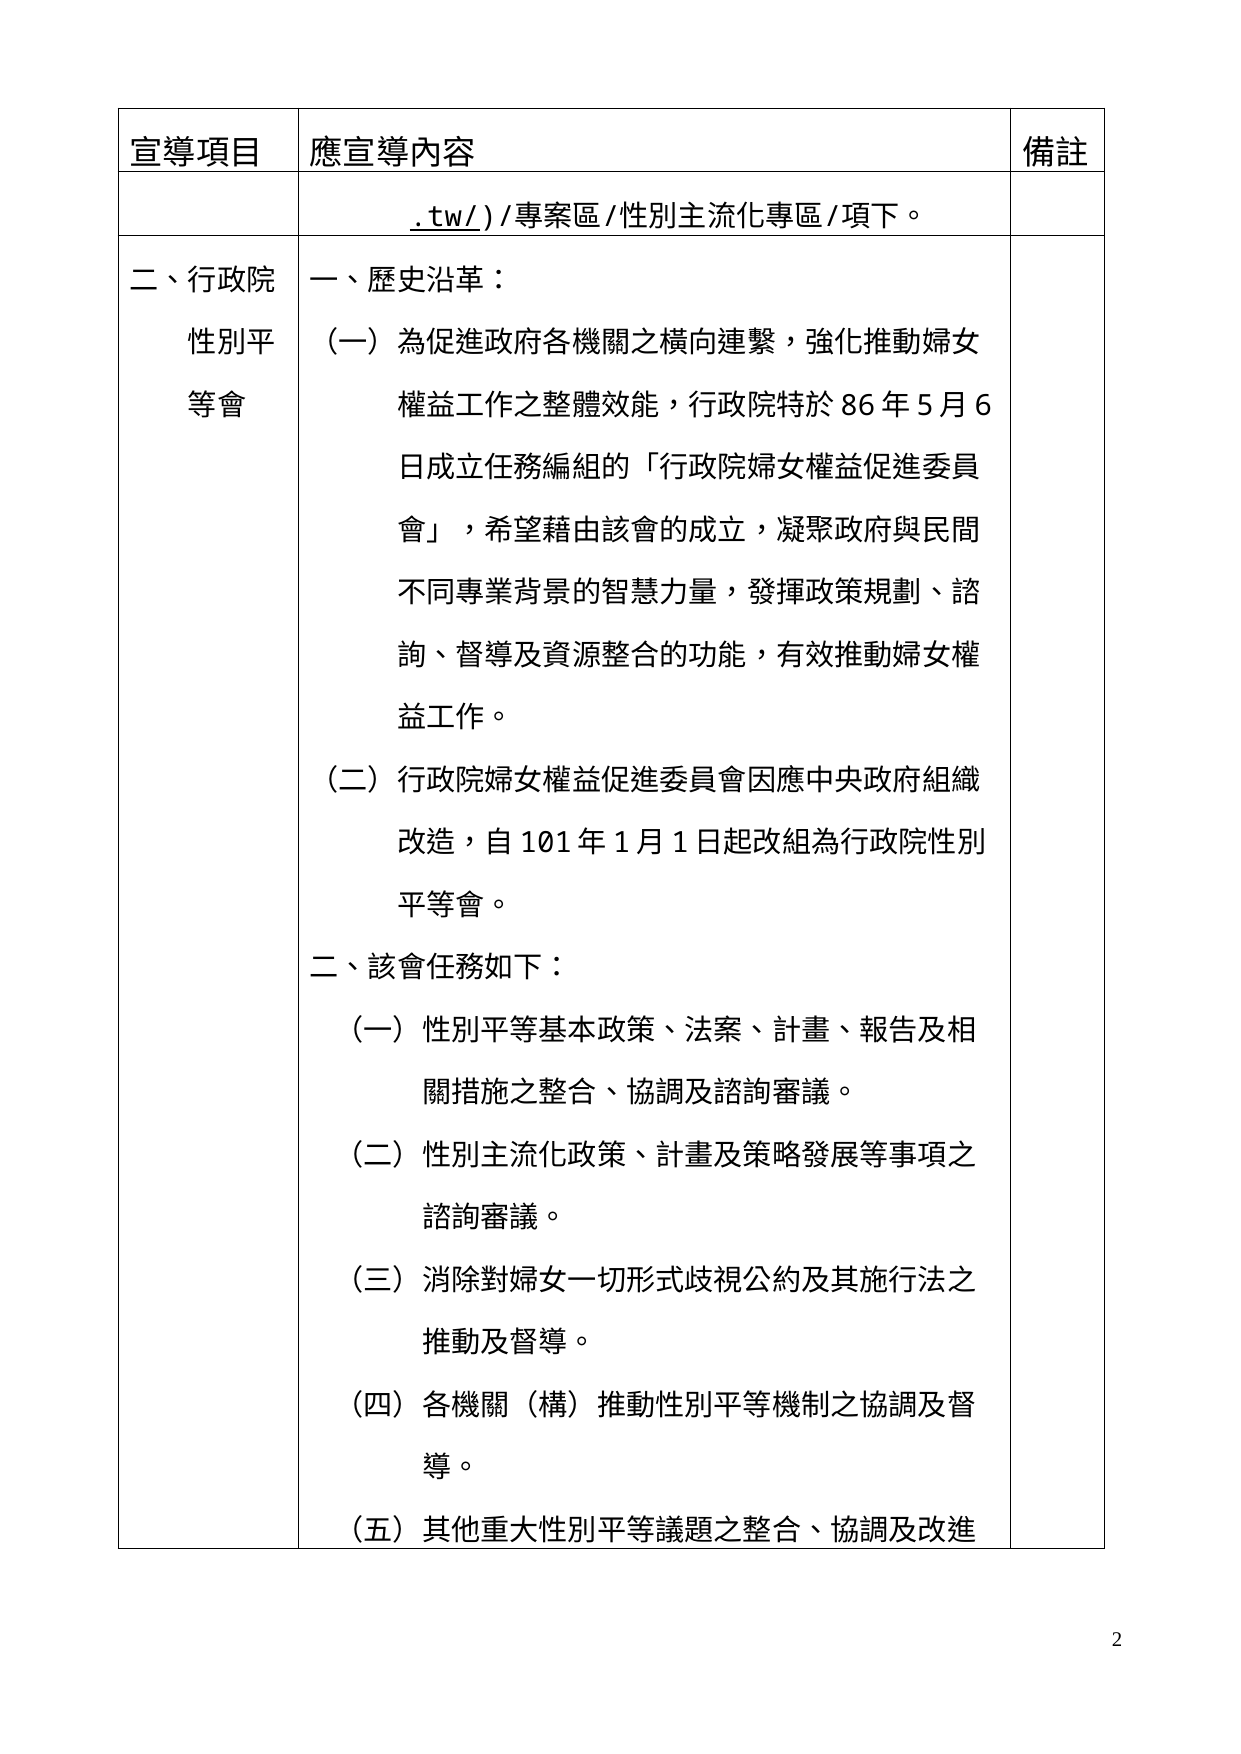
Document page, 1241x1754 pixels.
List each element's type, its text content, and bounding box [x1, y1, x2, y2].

table_cell [119, 172, 298, 235]
table_header 應宣導內容 [299, 109, 1010, 171]
table_header 備註 [1011, 109, 1104, 171]
table_cell [1011, 172, 1104, 235]
table_header 宣導項目 [119, 109, 298, 171]
table_cell 一、歷史沿革： （一）為促進政府各機關之橫向連繫，強化推動婦女權益工作之整體效能，行政院特於86年5月6日成立任務編組的「行政院婦女權益促進委員會」，希望藉由該會的成立，凝聚政府與民間不同專業背景的智慧力量，發揮政策規劃、諮詢、督導及資源整合的功能，有效推動婦女權益工作。 （二）行政院婦女權益促進委員會因應中央政府組織改造，自101年1月1日起改組為行政院性別平等會。 二、該會任務如下： （一）性別平等基本政策、法案、計畫、報告及相關措施之整合、協調及諮詢審議。 （二）性別主流化政策、計畫及策略發展等事項之諮詢審議。 （三）消除對婦女一切形式歧視公約及其施行法之推動及督導。 （四）各機關（構）推動性別平等機制之協調及督導。 （五）其他重大性別平等議題之整合、協調及改進 [299, 236, 1010, 1548]
table_cell .tw/)/專案區/性別主流化專區/項下。 [299, 172, 1010, 235]
table_cell 二、行政院性別平等會 [119, 236, 298, 1548]
table_cell [1011, 236, 1104, 1548]
